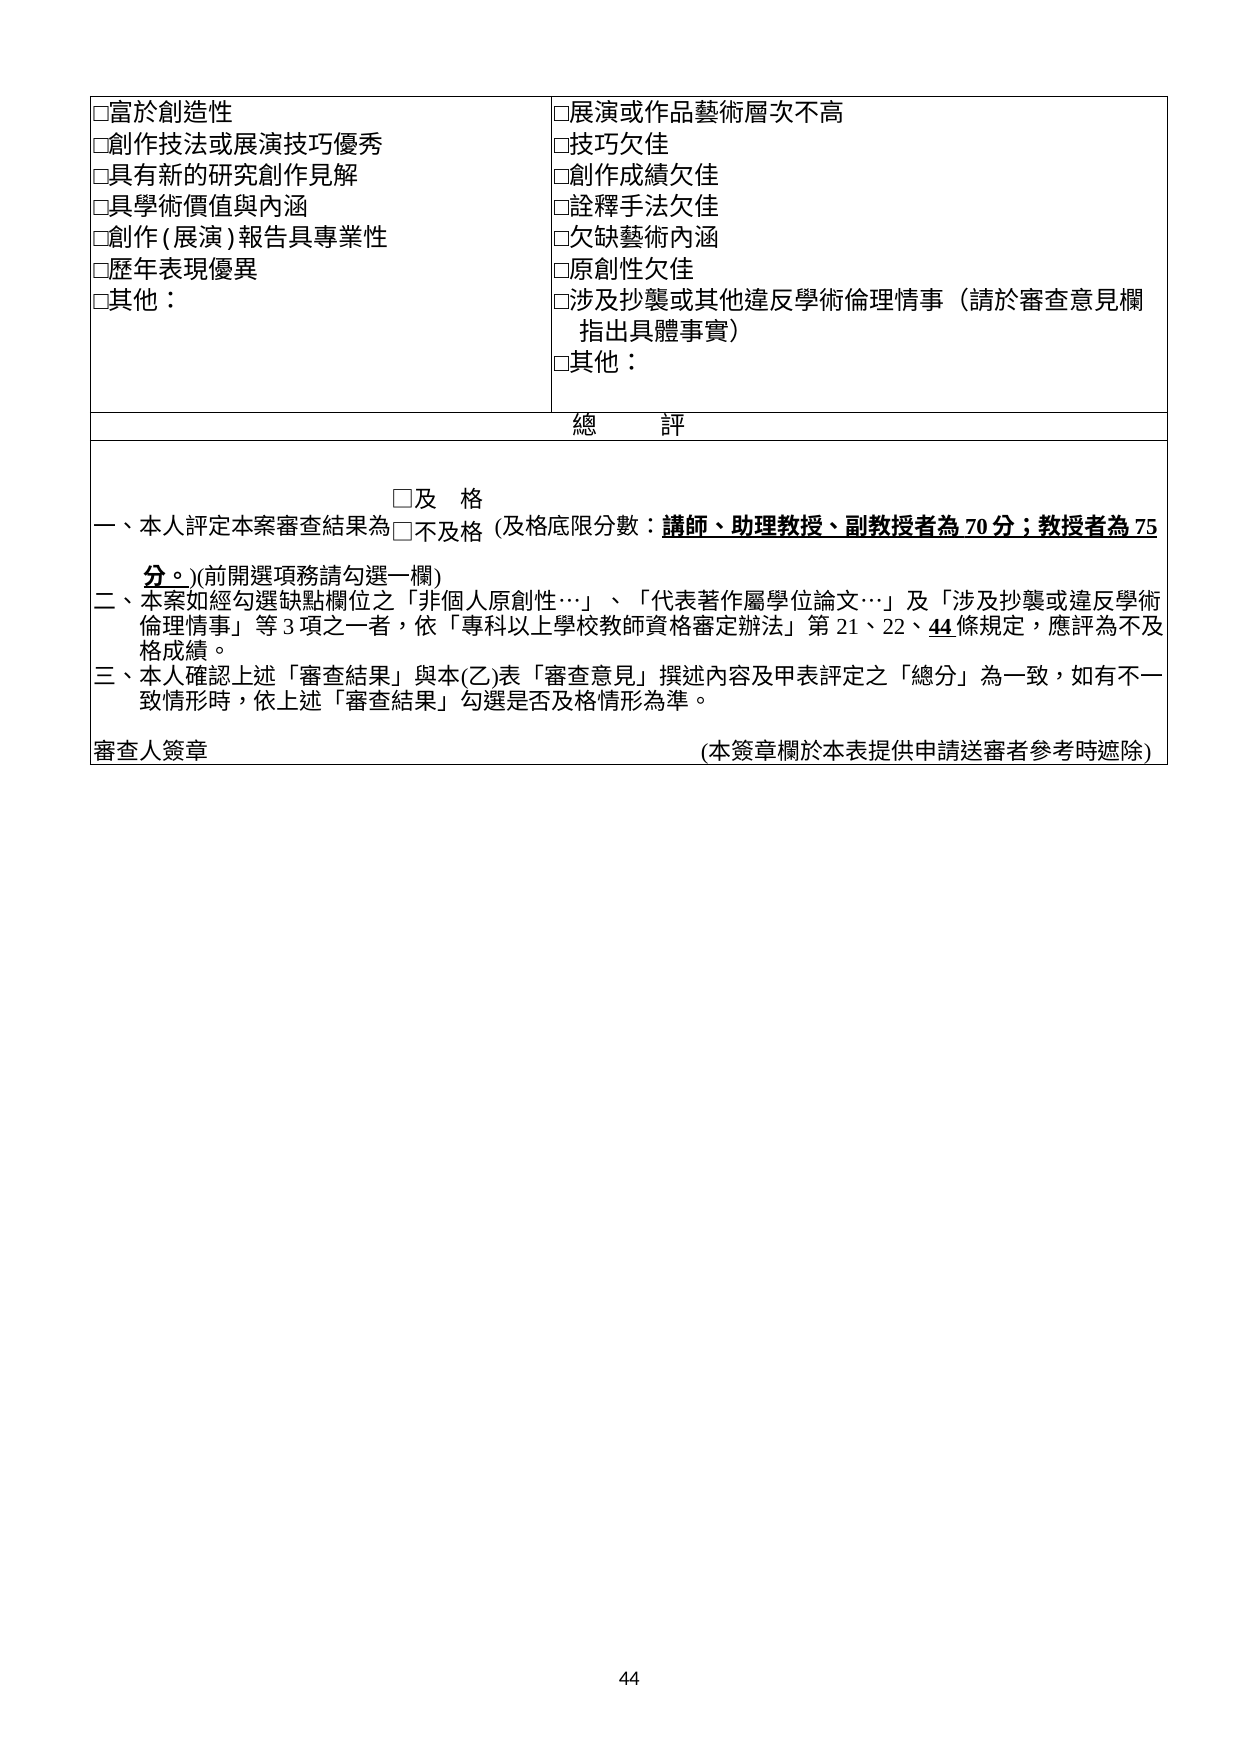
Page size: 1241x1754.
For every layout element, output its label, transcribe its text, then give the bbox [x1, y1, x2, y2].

table_cell 總 評 [91, 413, 1167, 440]
table_cell □富於創造性 □創作技法或展演技巧優秀 □具有新的研究創作見解 □具學術價值與內涵 □創作(展演)報告具專業性 □歷年表現優異 □其他： [91, 97, 551, 412]
table_cell 一、本人評定本案審查結果為□及 格□不及格 (及格底限分數：講師、助理教授、副教授者為70分；教授者為75 分。)(前開選項務請勾選一欄) 二、本案如經勾選缺點欄位之「非個人原創性…」、「代表著作屬學位論文…」及「涉及抄襲或違反學術倫理情事」等3項之一者，依「專科以上學校教師資格審定辦法」第21、22、44條規定，應評為不及格成績。 三、本人確認上述「審查結果」與本(乙)表「審查意見」撰述內容及甲表評定之「總分」為一致，如有不一致情形時，依上述「審查結果」勾選是否及格情形為準。 審查人簽章 (本簽章欄於本表提供申請送審者參考時遮除) [91, 441, 1167, 764]
table_cell □展演或作品藝術層次不高 □技巧欠佳 □創作成績欠佳 □詮釋手法欠佳 □欠缺藝術內涵 □原創性欠佳 □涉及抄襲或其他違反學術倫理情事（請於審查意見欄指出具體事實） □其他： [552, 97, 1167, 412]
